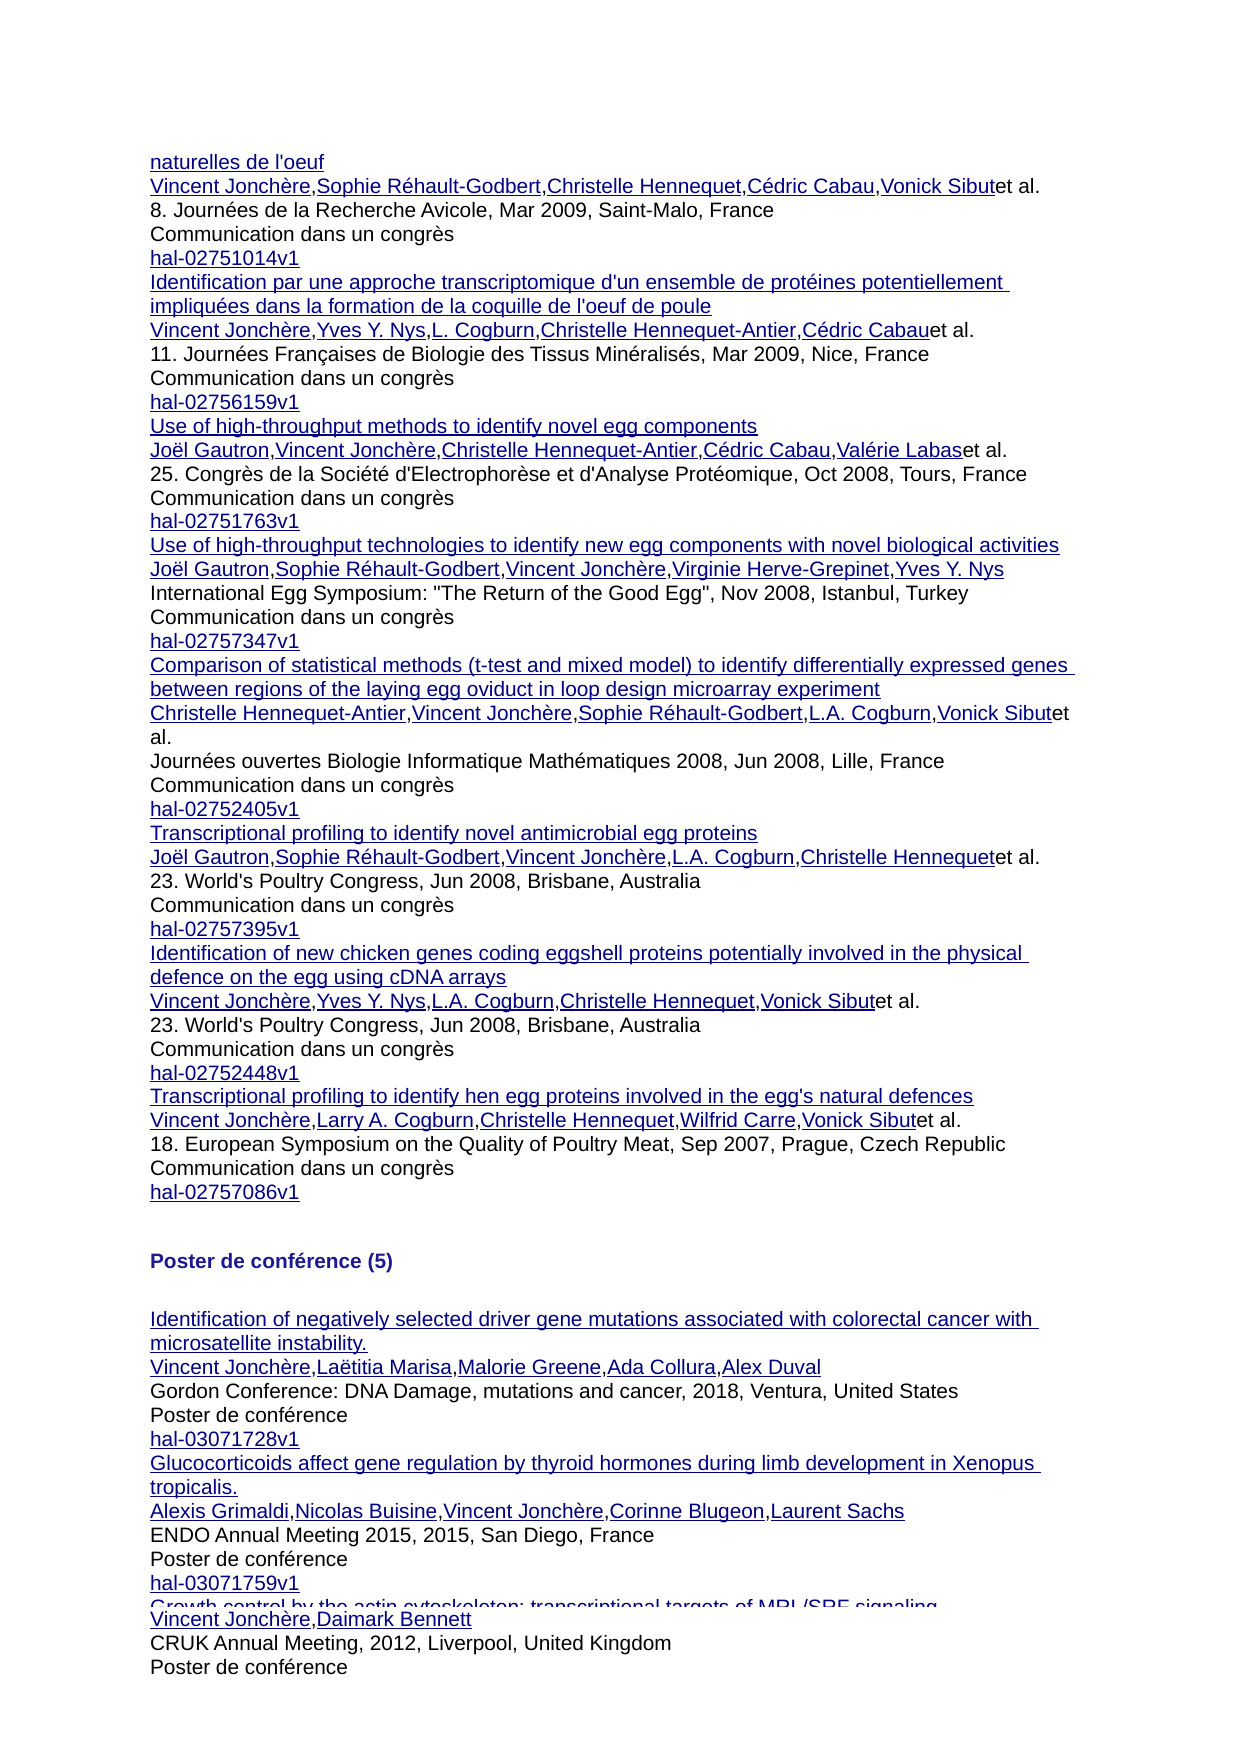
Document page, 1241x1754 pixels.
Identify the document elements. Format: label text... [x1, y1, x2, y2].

table_cell Glucocorticoids affect gene regulation by thyroid hormones during limb development in Xenopus tropicalis. Alexis Grimaldi,Nicolas Buisine,Vincent Jonchère,Corinne Blugeon,Laurent Sachs ENDO Annual Meeting 2015, 2015, San Diego, France Poster de conférence hal-03071759v1 [150, 1451, 1090, 1595]
table_cell Transcriptional profiling to identify hen egg proteins involved in the egg's natural defences Vincent Jonchère,Larry A. Cogburn,Christelle Hennequet,Wilfrid Carre,Vonick Sibutet al. 18. European Symposium on the Quality of Poultry Meat, Sep 2007, Prague, Czech Republic Communication dans un congrès hal-02757086v1 [150, 1084, 1090, 1204]
table_cell Identification of new chicken genes coding eggshell proteins potentially involved in the physical defence on the egg using cDNA arrays Vincent Jonchère,Yves Y. Nys,L.A. Cogburn,Christelle Hennequet,Vonick Sibutet al. 23. World's Poultry Congress, Jun 2008, Brisbane, Australia Communication dans un congrès hal-02752448v1 [150, 941, 1090, 1084]
table_cell Use of high-throughput methods to identify novel egg components Joël Gautron,Vincent Jonchère,Christelle Hennequet-Antier,Cédric Cabau,Valérie Labaset al. 25. Congrès de la Société d'Electrophorèse et d'Analyse Protéomique, Oct 2008, Tours, France Communication dans un congrès hal-02751763v1 [150, 414, 1090, 533]
table_cell Growth control by the actin cytoskeleton: transcriptional targets of MRL/SRF signaling. Vincent Jonchère,Daimark Bennett CRUK Annual Meeting, 2012, Liverpool, United Kingdom Poster de conférence [150, 1595, 1090, 1679]
table_cell Comparison of statistical methods (t-test and mixed model) to identify differentially expressed genes between regions of the laying egg oviduct in loop design microarray experiment Christelle Hennequet-Antier,Vincent Jonchère,Sophie Réhault-Godbert,L.A. Cogburn,Vonick Sibutet al. Journées ouvertes Biologie Informatique Mathématiques 2008, Jun 2008, Lille, France Communication dans un congrès hal-02752405v1 [150, 653, 1090, 821]
subtitle Poster de conférence (5) [150, 1249, 1090, 1273]
table_cell Transcriptional profiling to identify novel antimicrobial egg proteins Joël Gautron,Sophie Réhault-Godbert,Vincent Jonchère,L.A. Cogburn,Christelle Hennequetet al. 23. World's Poultry Congress, Jun 2008, Brisbane, Australia Communication dans un congrès hal-02757395v1 [150, 821, 1090, 941]
table_cell Identification de nouveaux genes de la coquille potentiellement impliqués dans les défenses naturelles de l'oeuf Vincent Jonchère,Sophie Réhault-Godbert,Christelle Hennequet,Cédric Cabau,Vonick Sibutet al. 8. Journées de la Recherche Avicole, Mar 2009, Saint-Malo, France Communication dans un congrès hal-02751014v1 [150, 150, 1090, 270]
table_cell Identification par une approche transcriptomique d'un ensemble de protéines potentiellement impliquées dans la formation de la coquille de l'oeuf de poule Vincent Jonchère,Yves Y. Nys,L. Cogburn,Christelle Hennequet-Antier,Cédric Cabauet al. 11. Journées Françaises de Biologie des Tissus Minéralisés, Mar 2009, Nice, France Communication dans un congrès hal-02756159v1 [150, 270, 1090, 413]
table_header Identification of negatively selected driver gene mutations associated with colorectal cancer with microsatellite instability. Vincent Jonchère,Laëtitia Marisa,Malorie Greene,Ada Collura,Alex Duval Gordon Conference: DNA Damage, mutations and cancer, 2018, Ventura, United States Poster de conférence hal-03071728v1 [150, 1307, 1090, 1451]
table_cell Use of high-throughput technologies to identify new egg components with novel biological activities Joël Gautron,Sophie Réhault-Godbert,Vincent Jonchère,Virginie Herve-Grepinet,Yves Y. Nys International Egg Symposium: "The Return of the Good Egg", Nov 2008, Istanbul, Turkey Communication dans un congrès hal-02757347v1 [150, 533, 1090, 653]
